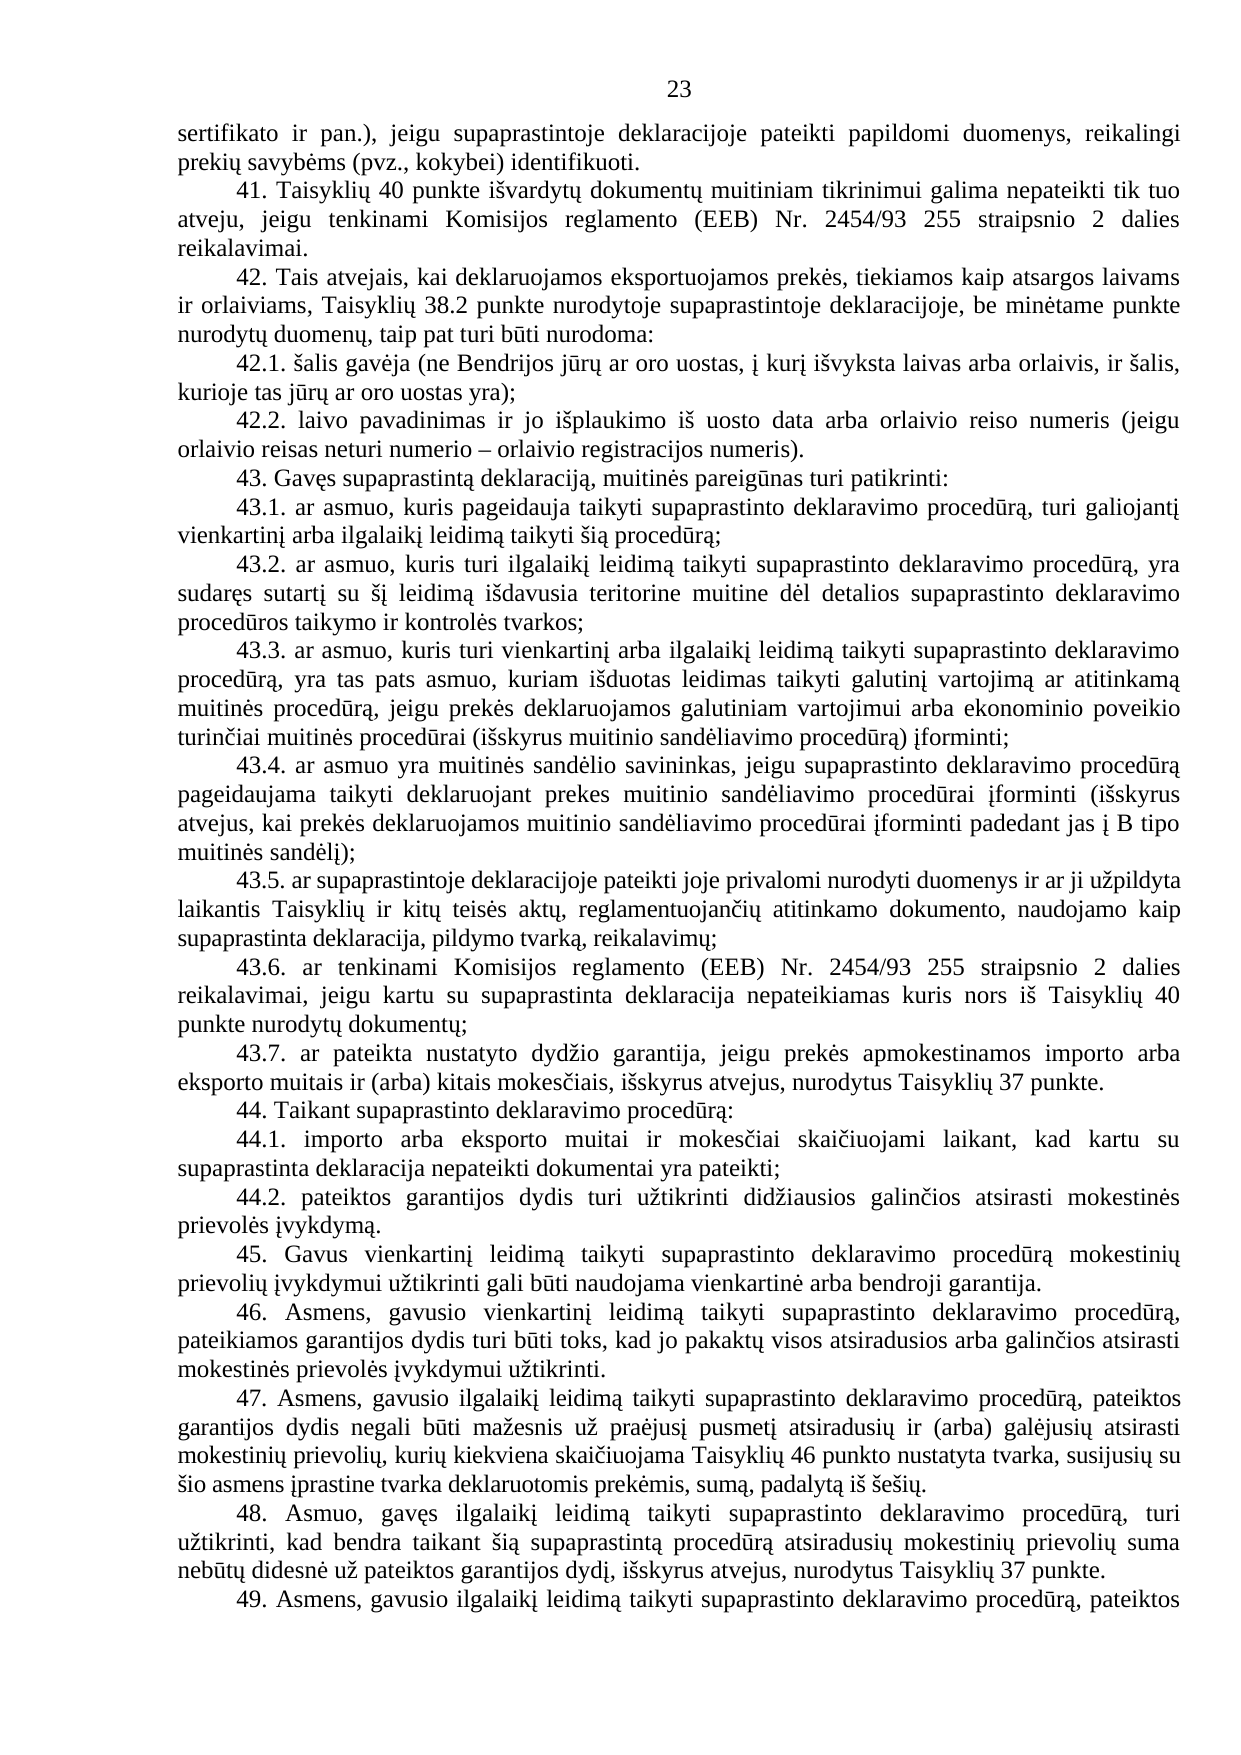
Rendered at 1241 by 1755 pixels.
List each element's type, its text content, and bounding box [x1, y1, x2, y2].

text 43.5. ar supaprastintoje deklaracijoje pateikti joje privalomi nurodyti duomenys ir ar ji užpildyta laikantis Taisyklių ir kitų teisės aktų, reglamentuojančių atitinkamo dokumento, naudojamo kaip supaprastinta deklaracija, pildymo tvarką, reikalavimų; [177, 866, 1181, 952]
text 46. Asmens, gavusio vienkartinį leidimą taikyti supaprastinto deklaravimo procedūrą, pateikiamos garantijos dydis turi būti toks, kad jo pakaktų visos atsiradusios arba galinčios atsirasti mokestinės prievolės įvykdymui užtikrinti. [177, 1297, 1181, 1383]
text 42.1. šalis gavėja (ne Bendrijos jūrų ar oro uostas, į kurį išvyksta laivas arba orlaivis, ir šalis, kurioje tas jūrų ar oro uostas yra); [177, 348, 1181, 406]
text 49. Asmens, gavusio ilgalaikį leidimą taikyti supaprastinto deklaravimo procedūrą, pateiktos [177, 1584, 1181, 1613]
text 43.4. ar asmuo yra muitinės sandėlio savininkas, jeigu supaprastinto deklaravimo procedūrą pageidaujama taikyti deklaruojant prekes muitinio sandėliavimo procedūrai įforminti (išskyrus atvejus, kai prekės deklaruojamos muitinio sandėliavimo procedūrai įforminti padedant jas į B tipo muitinės sandėlį); [177, 751, 1181, 866]
text 43.7. ar pateikta nustatyto dydžio garantija, jeigu prekės apmokestinamos importo arba eksporto muitais ir (arba) kitais mokesčiais, išskyrus atvejus, nurodytus Taisyklių 37 punkte. [177, 1038, 1181, 1096]
text 44.2. pateiktos garantijos dydis turi užtikrinti didžiausios galinčios atsirasti mokestinės prievolės įvykdymą. [177, 1182, 1181, 1239]
text 47. Asmens, gavusio ilgalaikį leidimą taikyti supaprastinto deklaravimo procedūrą, pateiktos garantijos dydis negali būti mažesnis už praėjusį pusmetį atsiradusių ir (arba) galėjusių atsirasti mokestinių prievolių, kurių kiekviena skaičiuojama Taisyklių 46 punkto nustatyta tvarka, susijusių su šio asmens įprastine tvarka deklaruotomis prekėmis, sumą, padalytą iš šešių. [177, 1383, 1181, 1498]
text 43.2. ar asmuo, kuris turi ilgalaikį leidimą taikyti supaprastinto deklaravimo procedūrą, yra sudaręs sutartį su šį leidimą išdavusia teritorine muitine dėl detalios supaprastinto deklaravimo procedūros taikymo ir kontrolės tvarkos; [177, 549, 1181, 636]
text 43.6. ar tenkinami Komisijos reglamento (EEB) Nr. 2454/93 255 straipsnio 2 dalies reikalavimai, jeigu kartu su supaprastinta deklaracija nepateikiamas kuris nors iš Taisyklių 40 punkte nurodytų dokumentų; [177, 952, 1181, 1038]
text sertifikato ir pan.), jeigu supaprastintoje deklaracijoje pateikti papildomi duomenys, reikalingi prekių savybėms (pvz., kokybei) identifikuoti. [177, 118, 1181, 176]
text 44.1. importo arba eksporto muitai ir mokesčiai skaičiuojami laikant, kad kartu su supaprastinta deklaracija nepateikti dokumentai yra pateikti; [177, 1124, 1181, 1182]
text 42.2. laivo pavadinimas ir jo išplaukimo iš uosto data arba orlaivio reiso numeris (jeigu orlaivio reisas neturi numerio – orlaivio registracijos numeris). [177, 406, 1181, 463]
text 43.1. ar asmuo, kuris pageidauja taikyti supaprastinto deklaravimo procedūrą, turi galiojantį vienkartinį arba ilgalaikį leidimą taikyti šią procedūrą; [177, 492, 1181, 549]
text 42. Tais atvejais, kai deklaruojamos eksportuojamos prekės, tiekiamos kaip atsargos laivams ir orlaiviams, Taisyklių 38.2 punkte nurodytoje supaprastintoje deklaracijoje, be minėtame punkte nurodytų duomenų, taip pat turi būti nurodoma: [177, 262, 1181, 348]
text 48. Asmuo, gavęs ilgalaikį leidimą taikyti supaprastinto deklaravimo procedūrą, turi užtikrinti, kad bendra taikant šią supaprastintą procedūrą atsiradusių mokestinių prievolių suma nebūtų didesnė už pateiktos garantijos dydį, išskyrus atvejus, nurodytus Taisyklių 37 punkte. [177, 1498, 1181, 1584]
text 43. Gavęs supaprastintą deklaraciją, muitinės pareigūnas turi patikrinti: [177, 463, 1181, 492]
text 44. Taikant supaprastinto deklaravimo procedūrą: [177, 1096, 1181, 1124]
text 45. Gavus vienkartinį leidimą taikyti supaprastinto deklaravimo procedūrą mokestinių prievolių įvykdymui užtikrinti gali būti naudojama vienkartinė arba bendroji garantija. [177, 1239, 1181, 1297]
text 43.3. ar asmuo, kuris turi vienkartinį arba ilgalaikį leidimą taikyti supaprastinto deklaravimo procedūrą, yra tas pats asmuo, kuriam išduotas leidimas taikyti galutinį vartojimą ar atitinkamą muitinės procedūrą, jeigu prekės deklaruojamos galutiniam vartojimui arba ekonominio poveikio turinčiai muitinės procedūrai (išskyrus muitinio sandėliavimo procedūrą) įforminti; [177, 636, 1181, 751]
text 41. Taisyklių 40 punkte išvardytų dokumentų muitiniam tikrinimui galima nepateikti tik tuo atveju, jeigu tenkinami Komisijos reglamento (EEB) Nr. 2454/93 255 straipsnio 2 dalies reikalavimai. [177, 176, 1181, 262]
